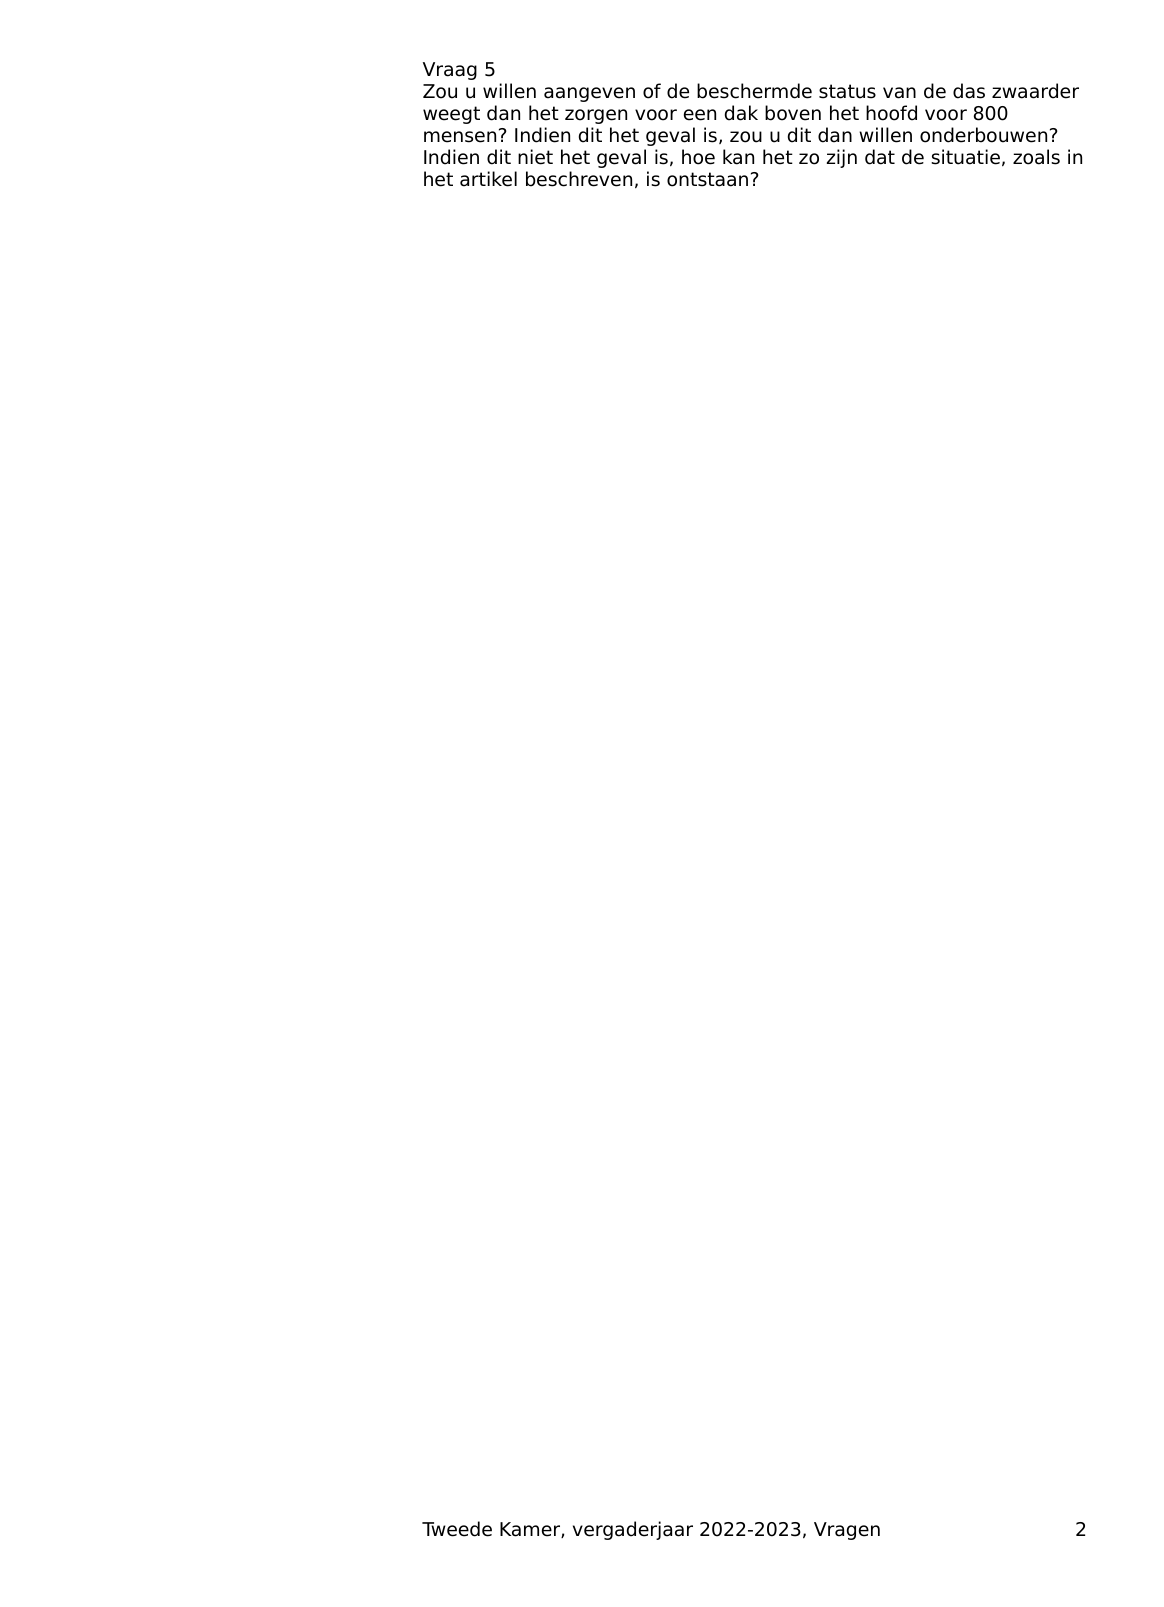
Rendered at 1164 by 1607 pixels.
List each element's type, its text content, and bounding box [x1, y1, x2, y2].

text Zou u willen aangeven of de beschermde status van de das zwaarder weegt dan het zorgen voor een dak boven het hoofd voor 800 mensen? Indien dit het geval is, zou u dit dan willen onderbouwen? Indien dit niet het geval is, hoe kan het zo zijn dat de situatie, zoals in het artikel beschreven, is ontstaan? [422, 81, 1087, 191]
text Vraag 5 [422, 59, 1087, 81]
